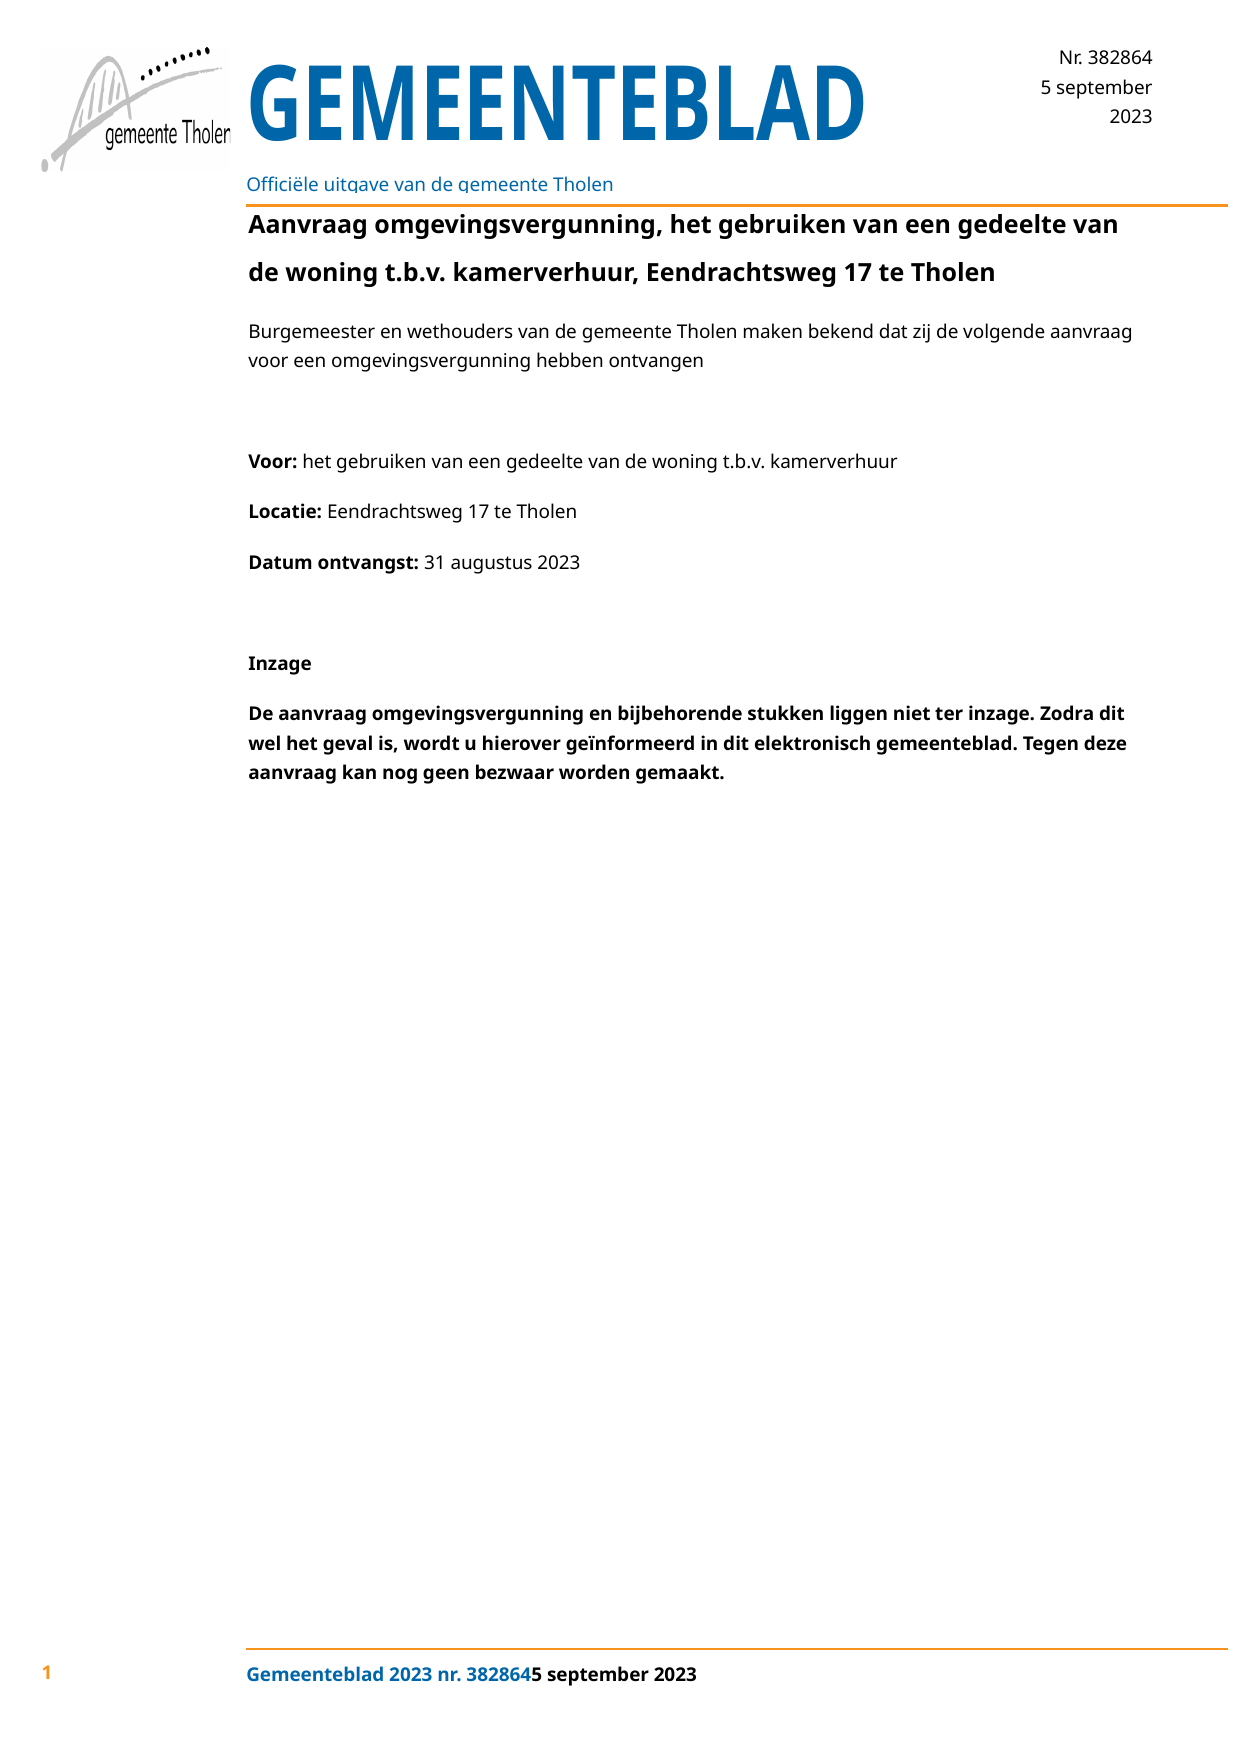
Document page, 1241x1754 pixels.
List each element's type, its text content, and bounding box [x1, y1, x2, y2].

text Inzage [248, 650, 1152, 676]
picture [41, 47, 231, 172]
text Burgemeester en wethouders van de gemeente Tholen maken bekend dat zij de volgende aanvraag voor een omgevingsvergunning hebben ontvangen [248, 318, 1152, 373]
text De aanvraag omgevingsvergunning en bijbehorende stukken liggen niet ter inzage. Zodra dit wel het geval is, wordt u hierover geïnformeerd in dit elektronisch gemeenteblad. Tegen deze aanvraag kan nog geen bezwaar worden gemaakt. [248, 700, 1152, 785]
text Aanvraag omgevingsvergunning, het gebruiken van een gedeelte van de woning t.b.v. kamerverhuur, Eendrachtsweg 17 te Tholen [248, 207, 1152, 288]
text Voor: het gebruiken van een gedeelte van de woning t.b.v. kamerverhuur [248, 448, 1152, 474]
text Datum ontvangst: 31 augustus 2023 [248, 549, 1152, 575]
text Locatie: Eendrachtsweg 17 te Tholen [248, 499, 1152, 524]
